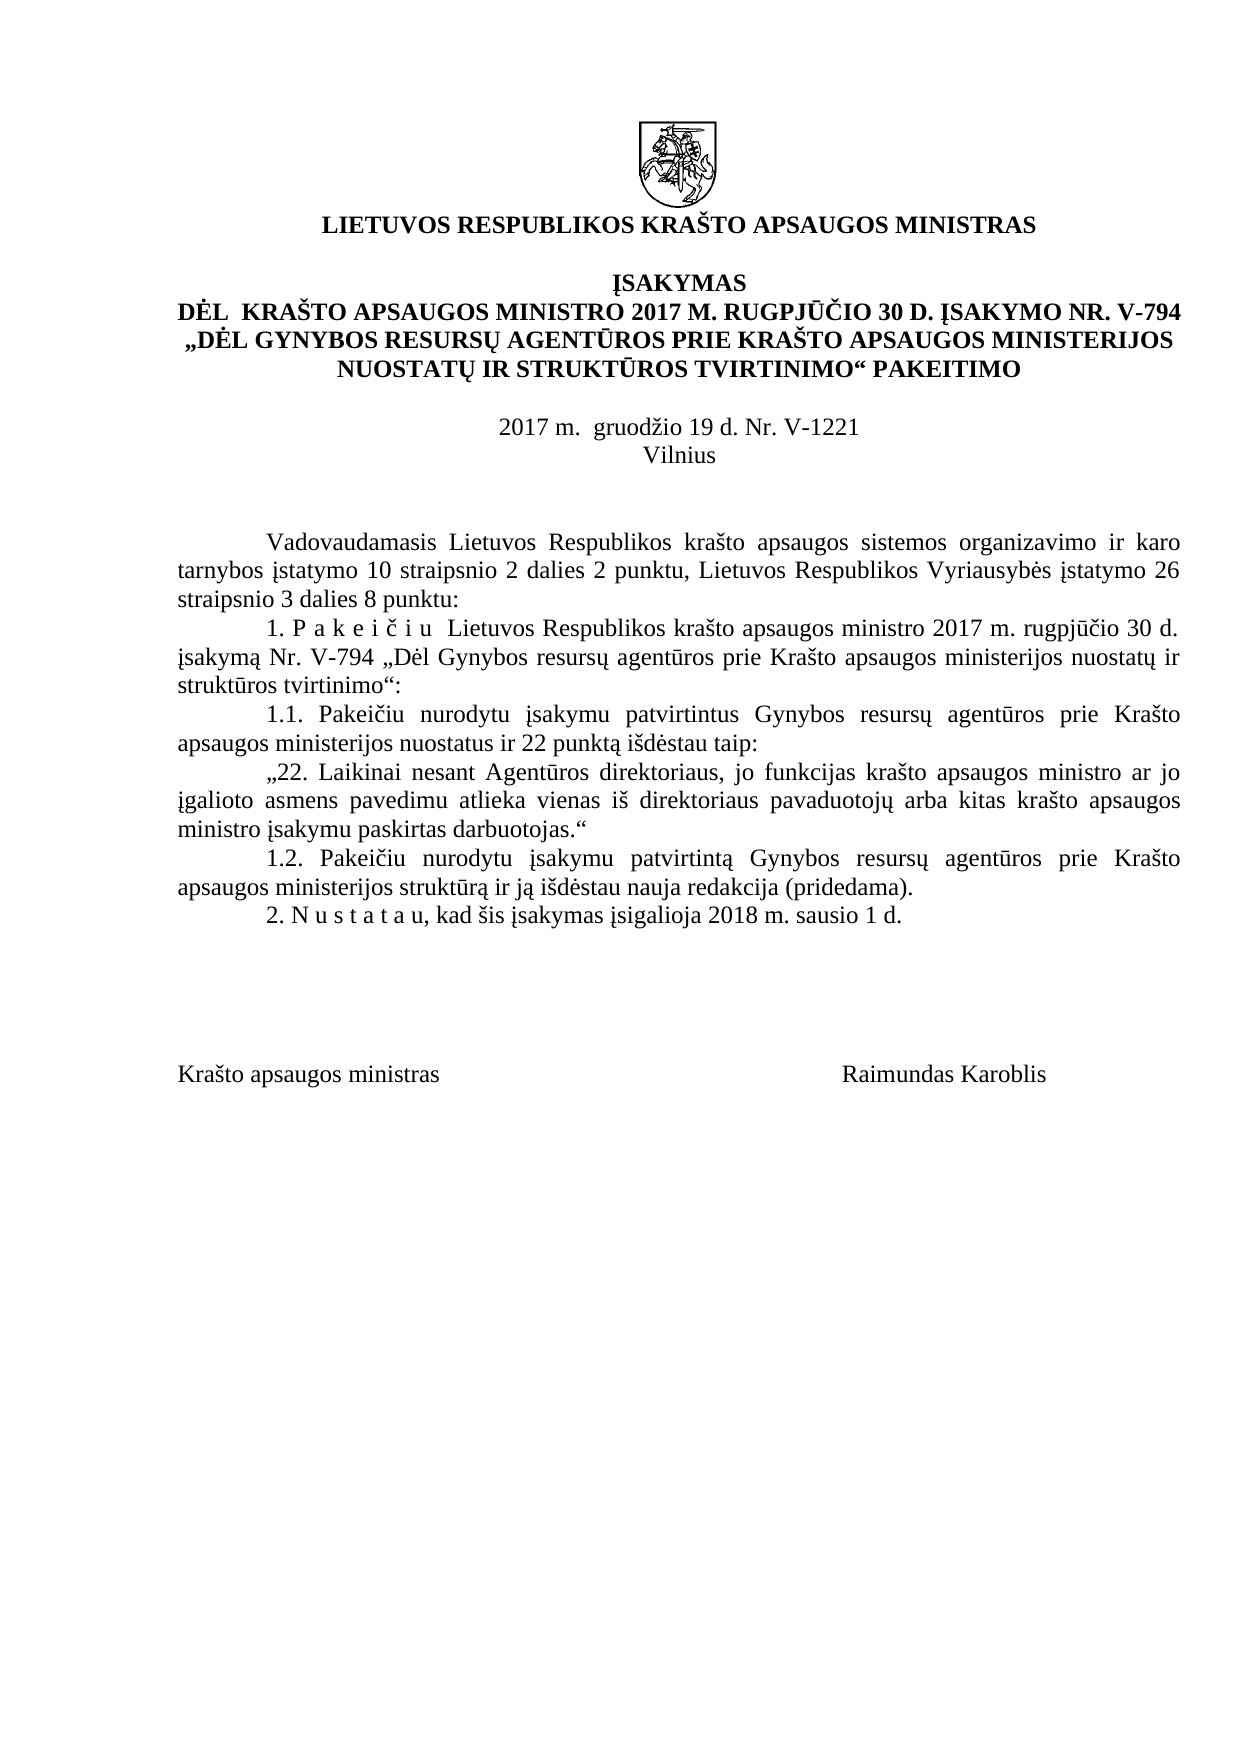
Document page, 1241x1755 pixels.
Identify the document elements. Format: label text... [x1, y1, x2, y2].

text Krašto apsaugos ministras Raimundas Karoblis [177, 1059, 1181, 1087]
text Vilnius [177, 441, 1181, 469]
text 2. N u s t a t a u, kad šis įsakymas įsigalioja 2018 m. sausio 1 d. [177, 901, 1181, 929]
text LIETUVOS RESPUBLIKOS KRAŠTO APSAUGOS MINISTRAS [177, 211, 1181, 239]
text 1.1. Pakeičiu nurodytu įsakymu patvirtintus Gynybos resursų agentūros prie Krašto apsaugos ministerijos nuostatus ir 22 punktą išdėstau taip: [177, 699, 1181, 757]
text 1. P a k e i č i u Lietuvos Respublikos krašto apsaugos ministro 2017 m. rugpjūčio 30 d. įsakymą Nr. V-794 „Dėl Gynybos resursų agentūros prie Krašto apsaugos ministerijos nuostatų ir struktūros tvirtinimo“: [177, 613, 1181, 699]
text „22. Laikinai nesant Agentūros direktoriaus, jo funkcijas krašto apsaugos ministro ar jo įgalioto asmens pavedimu atlieka vienas iš direktoriaus pavaduotojų arba kitas krašto apsaugos ministro įsakymu paskirtas darbuotojas.“ [177, 757, 1181, 843]
text 2017 m. gruodžio 19 d. Nr. V-1221 [177, 412, 1181, 441]
text ĮSAKYMAS [177, 268, 1181, 297]
text dėl KRAŠTO APSAUGOS MINISTRO 2017 M. RUGPJŪČIO 30 D. ĮSAKYMO NR. V-794 „DĖL gynybos resursų agentūros prie krašto apsaugos ministerijos nuostatų IR STRUKTŪROS tvirtinimo“ PAKEITIMO [177, 297, 1181, 383]
text Vadovaudamasis Lietuvos Respublikos krašto apsaugos sistemos organizavimo ir karo tarnybos įstatymo 10 straipsnio 2 dalies 2 punktu, Lietuvos Respublikos Vyriausybės įstatymo 26 straipsnio 3 dalies 8 punktu: [177, 527, 1181, 613]
text 1.2. Pakeičiu nurodytu įsakymu patvirtintą Gynybos resursų agentūros prie Krašto apsaugos ministerijos struktūrą ir ją išdėstau nauja redakcija (pridedama). [177, 843, 1181, 901]
